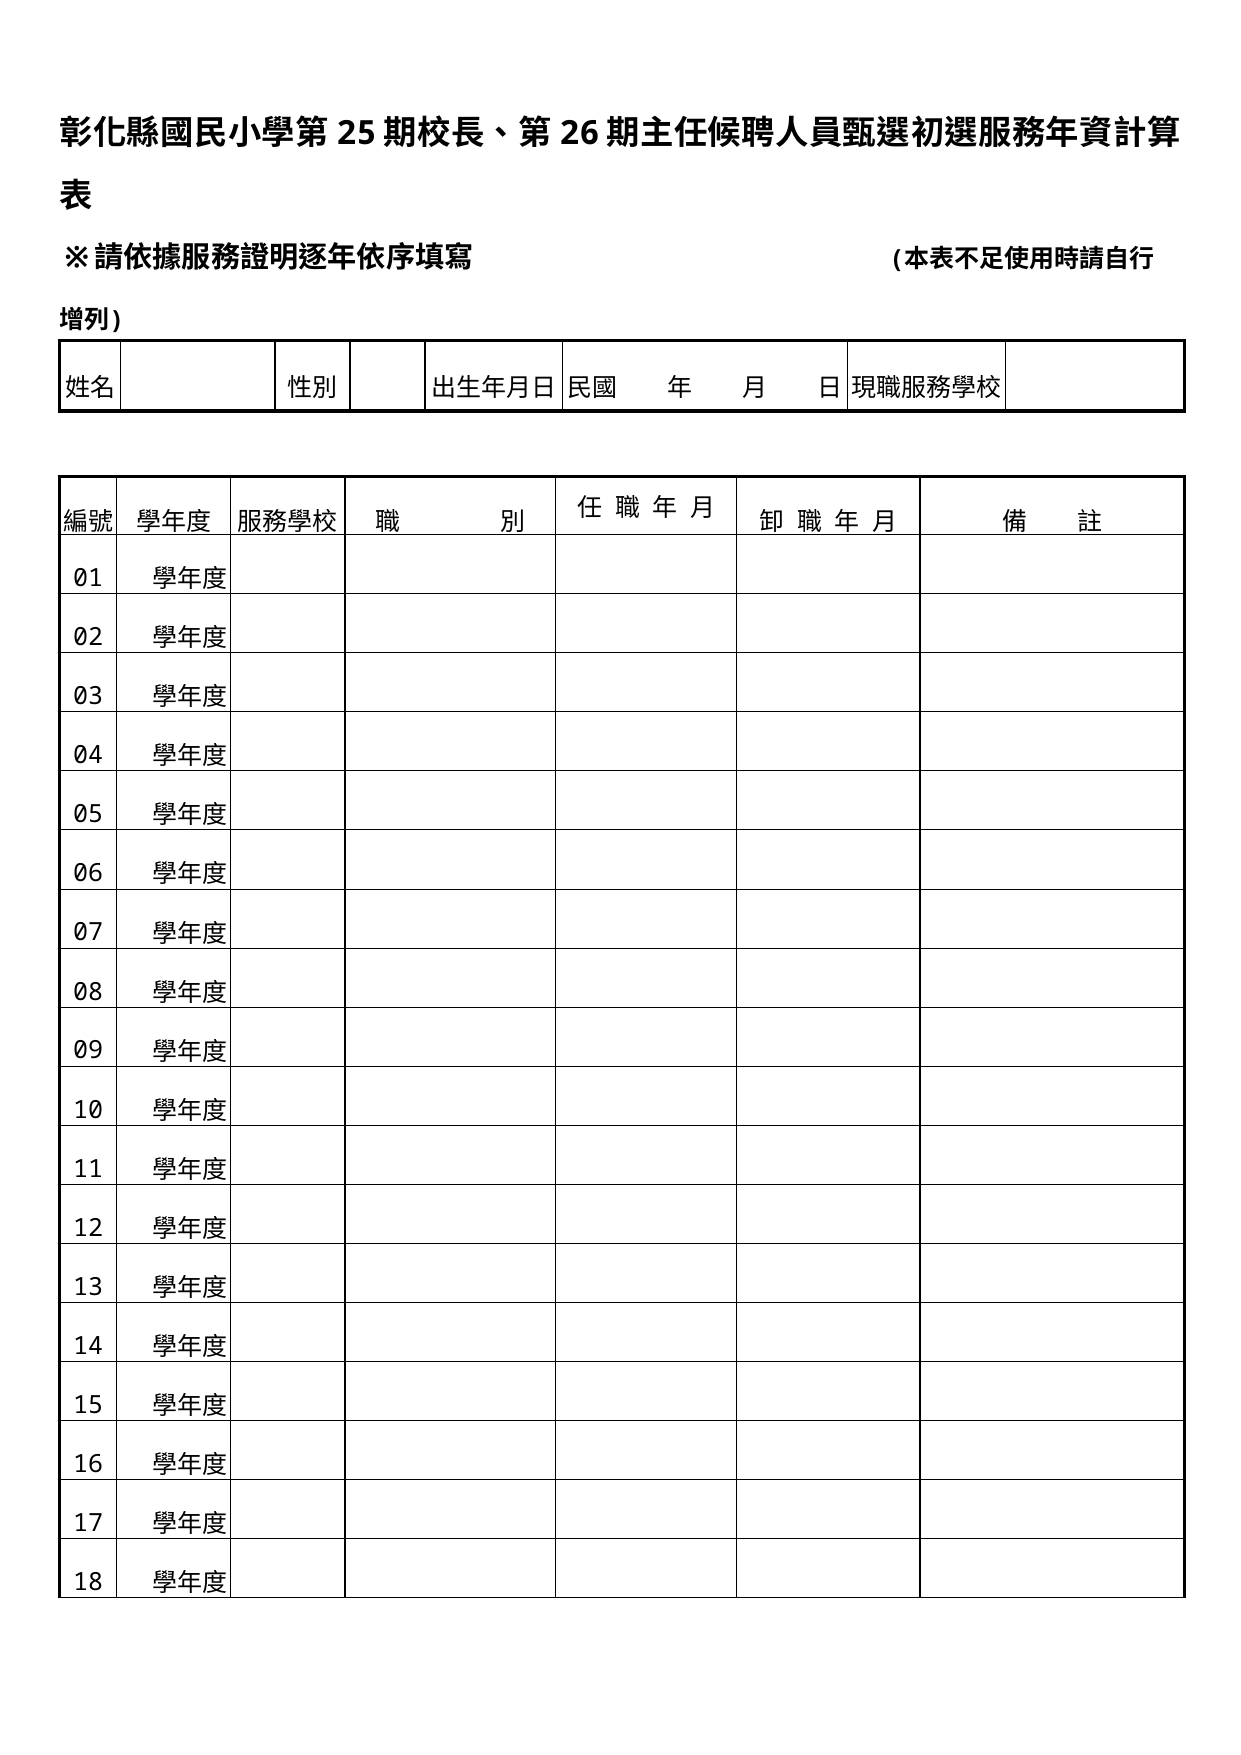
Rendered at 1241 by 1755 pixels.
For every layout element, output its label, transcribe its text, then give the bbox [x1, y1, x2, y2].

table_cell [556, 1008, 736, 1066]
table_cell 學年度 [117, 653, 230, 711]
table_cell 學年度 [117, 771, 230, 829]
table_cell [346, 712, 555, 770]
table_cell 學年度 [117, 712, 230, 770]
table_cell [231, 653, 344, 711]
table_cell [231, 1303, 344, 1361]
table_cell [556, 1303, 736, 1361]
table_cell 學年度 [117, 949, 230, 1007]
table_cell 06 [61, 830, 116, 888]
table_cell 16 [61, 1421, 116, 1479]
table_cell 學年度 [117, 1008, 230, 1066]
table_cell [231, 1008, 344, 1066]
table_cell 04 [61, 712, 116, 770]
table_cell [921, 830, 1183, 888]
table_header 任 職 年 月 [556, 478, 736, 534]
table_cell [231, 1362, 344, 1420]
table_cell [556, 1362, 736, 1420]
table_cell [346, 594, 555, 652]
text 彰化縣國民小學第25期校長、第26期主任候聘人員甄選初選服務年資計算表 [59, 88, 1181, 213]
table_cell 學年度 [117, 830, 230, 888]
table_header 現職服務學校 [848, 342, 1005, 409]
table_cell 12 [61, 1185, 116, 1243]
table_cell [556, 653, 736, 711]
table_cell [346, 653, 555, 711]
table_cell [737, 594, 919, 652]
table_cell [556, 712, 736, 770]
table_cell 02 [61, 594, 116, 652]
table_header [121, 342, 274, 409]
table_cell [346, 1539, 555, 1597]
table_cell [231, 1244, 344, 1302]
table_cell 18 [61, 1539, 116, 1597]
table_cell [231, 1126, 344, 1184]
table_cell [556, 949, 736, 1007]
table_cell [737, 949, 919, 1007]
table_cell 11 [61, 1126, 116, 1184]
table_cell [346, 771, 555, 829]
table_cell [556, 535, 736, 593]
table_cell [921, 1185, 1183, 1243]
table_cell 學年度 [117, 1244, 230, 1302]
table_cell 學年度 [117, 1539, 230, 1597]
table_cell [556, 1539, 736, 1597]
table_cell [737, 771, 919, 829]
table_cell [231, 1480, 344, 1538]
table_cell 學年度 [117, 1303, 230, 1361]
table_cell [231, 771, 344, 829]
table_cell [921, 1067, 1183, 1125]
table_header 編號 [61, 478, 116, 534]
table_cell 08 [61, 949, 116, 1007]
table_cell [346, 890, 555, 947]
table_cell [737, 1303, 919, 1361]
table_cell 學年度 [117, 1067, 230, 1125]
table_header [1006, 342, 1183, 409]
table_cell 17 [61, 1480, 116, 1538]
table_cell [231, 890, 344, 947]
table_cell [231, 594, 344, 652]
table_cell [556, 1480, 736, 1538]
table_header 性別 [276, 342, 349, 409]
table_header 出生年月日 [426, 342, 562, 409]
table_cell [921, 1008, 1183, 1066]
table_cell [737, 1067, 919, 1125]
table_cell [556, 1421, 736, 1479]
table_cell [346, 830, 555, 888]
table_cell 14 [61, 1303, 116, 1361]
table_cell [556, 1244, 736, 1302]
table_cell 01 [61, 535, 116, 593]
table_cell [921, 712, 1183, 770]
table_cell 學年度 [117, 890, 230, 947]
table_cell [231, 949, 344, 1007]
table_cell [556, 830, 736, 888]
table_cell [346, 535, 555, 593]
table_cell [921, 1421, 1183, 1479]
table_cell [737, 653, 919, 711]
table_cell [737, 1185, 919, 1243]
table_cell [921, 1303, 1183, 1361]
table_cell [346, 1008, 555, 1066]
table_cell [737, 1421, 919, 1479]
table_cell 學年度 [117, 535, 230, 593]
table_cell [737, 1480, 919, 1538]
table_cell [346, 1303, 555, 1361]
table_cell [737, 890, 919, 947]
table_cell [921, 594, 1183, 652]
table_cell [737, 1362, 919, 1420]
table_cell [346, 1480, 555, 1538]
table_cell [346, 1067, 555, 1125]
table_cell 學年度 [117, 1185, 230, 1243]
table_cell [231, 535, 344, 593]
table_cell [231, 712, 344, 770]
table_header 服務學校 [231, 478, 344, 534]
table_cell [921, 535, 1183, 593]
table_cell [921, 1244, 1183, 1302]
table_cell [921, 1539, 1183, 1597]
table_cell 學年度 [117, 1126, 230, 1184]
table_cell 學年度 [117, 1421, 230, 1479]
table_cell [556, 1185, 736, 1243]
table_header 備 註 [921, 478, 1183, 534]
table_cell [346, 1362, 555, 1420]
table_cell 10 [61, 1067, 116, 1125]
table_cell [737, 1244, 919, 1302]
table_cell [231, 1539, 344, 1597]
table_cell 學年度 [117, 1362, 230, 1420]
table_cell [231, 1421, 344, 1479]
table_cell [921, 1362, 1183, 1420]
table_cell 13 [61, 1244, 116, 1302]
table_cell [921, 890, 1183, 947]
table_header 學年度 [117, 478, 230, 534]
table_cell [737, 1008, 919, 1066]
table_cell [231, 1185, 344, 1243]
table_cell [921, 653, 1183, 711]
table_cell [737, 1126, 919, 1184]
table_cell [346, 949, 555, 1007]
table_cell 學年度 [117, 1480, 230, 1538]
table_cell 09 [61, 1008, 116, 1066]
table_cell 15 [61, 1362, 116, 1420]
table_cell [921, 771, 1183, 829]
table_cell [737, 535, 919, 593]
table_cell [921, 1480, 1183, 1538]
table_cell [556, 771, 736, 829]
table_cell [231, 830, 344, 888]
table_header 民國 年 月 日 [563, 342, 847, 409]
table_cell [231, 1067, 344, 1125]
table_cell [737, 712, 919, 770]
table_cell [921, 1126, 1183, 1184]
table_header 職 別 [346, 478, 555, 534]
table_cell [556, 890, 736, 947]
table_cell [556, 1126, 736, 1184]
table_cell 05 [61, 771, 116, 829]
table_cell 學年度 [117, 594, 230, 652]
table_header [351, 342, 424, 409]
table_cell [921, 949, 1183, 1007]
table_cell [346, 1185, 555, 1243]
table_cell [346, 1126, 555, 1184]
table_cell [346, 1244, 555, 1302]
table_header 姓名 [61, 342, 120, 409]
table_header 卸 職 年 月 [737, 478, 919, 534]
table_cell [556, 1067, 736, 1125]
table_cell 03 [61, 653, 116, 711]
table_cell [737, 1539, 919, 1597]
table_cell [737, 830, 919, 888]
table_cell [346, 1421, 555, 1479]
table_cell [556, 594, 736, 652]
text ※請依據服務證明逐年依序填寫 (本表不足使用時請自行增列) [59, 213, 1172, 338]
table_cell 07 [61, 890, 116, 947]
